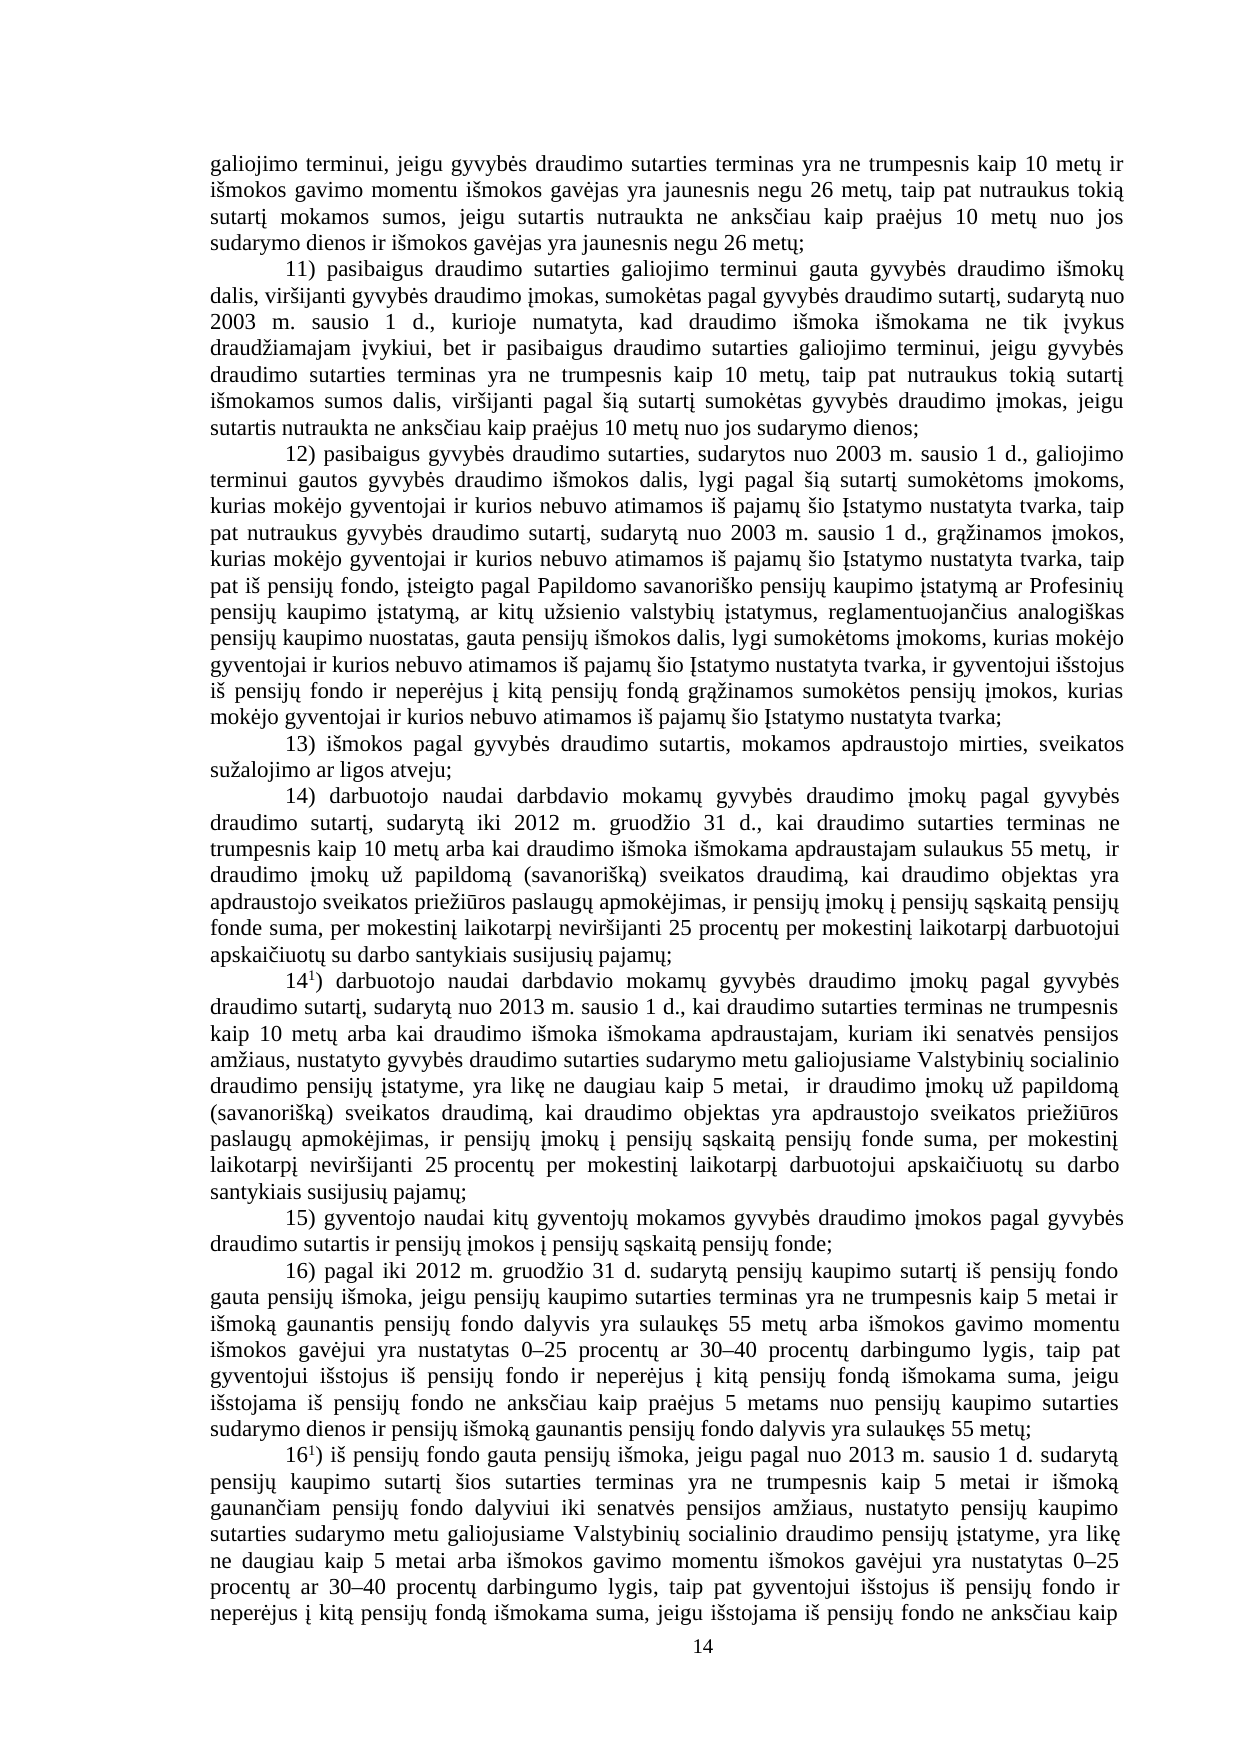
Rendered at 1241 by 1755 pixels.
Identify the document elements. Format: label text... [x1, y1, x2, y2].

text 11) pasibaigus draudimo sutarties galiojimo terminui gauta gyvybės draudimo išmokų dalis, viršijanti gyvybės draudimo įmokas, sumokėtas pagal gyvybės draudimo sutartį, sudarytą nuo 2003 m. sausio 1 d., kurioje numatyta, kad draudimo išmoka išmokama ne tik įvykus draudžiamajam įvykiui, bet ir pasibaigus draudimo sutarties galiojimo terminui, jeigu gyvybės draudimo sutarties terminas yra ne trumpesnis kaip 10 metų, taip pat nutraukus tokią sutartį išmokamos sumos dalis, viršijanti pagal šią sutartį sumokėtas gyvybės draudimo įmokas, jeigu sutartis nutraukta ne anksčiau kaip praėjus 10 metų nuo jos sudarymo dienos; [210, 255, 1126, 440]
text 16) pagal iki 2012 m. gruodžio 31 d. sudarytą pensijų kaupimo sutartį iš pensijų fondo gauta pensijų išmoka, jeigu pensijų kaupimo sutarties terminas yra ne trumpesnis kaip 5 metai ir išmoką gaunantis pensijų fondo dalyvis yra sulaukęs 55 metų arba išmokos gavimo momentu išmokos gavėjui yra nustatytas 0–25 procentų ar 30–40 procentų darbingumo lygis, taip pat gyventojui išstojus iš pensijų fondo ir neperėjus į kitą pensijų fondą išmokama suma, jeigu išstojama iš pensijų fondo ne anksčiau kaip praėjus 5 metams nuo pensijų kaupimo sutarties sudarymo dienos ir pensijų išmoką gaunantis pensijų fondo dalyvis yra sulaukęs 55 metų; [210, 1257, 1120, 1441]
text 15) gyventojo naudai kitų gyventojų mokamos gyvybės draudimo įmokos pagal gyvybės draudimo sutartis ir pensijų įmokos į pensijų sąskaitą pensijų fonde; [210, 1204, 1126, 1257]
text 14) darbuotojo naudai darbdavio mokamų gyvybės draudimo įmokų pagal gyvybės draudimo sutartį, sudarytą iki 2012 m. gruodžio 31 d., kai draudimo sutarties terminas ne trumpesnis kaip 10 metų arba kai draudimo išmoka išmokama apdraustajam sulaukus 55 metų, ir draudimo įmokų už papildomą (savanorišką) sveikatos draudimą, kai draudimo objektas yra apdraustojo sveikatos priežiūros paslaugų apmokėjimas, ir pensijų įmokų į pensijų sąskaitą pensijų fonde suma, per mokestinį laikotarpį neviršijanti 25 procentų per mokestinį laikotarpį darbuotojui apskaičiuotų su darbo santykiais susijusių pajamų; [210, 782, 1120, 967]
text 161) iš pensijų fondo gauta pensijų išmoka, jeigu pagal nuo 2013 m. sausio 1 d. sudarytą pensijų kaupimo sutartį šios sutarties terminas yra ne trumpesnis kaip 5 metai ir išmoką gaunančiam pensijų fondo dalyviui iki senatvės pensijos amžiaus, nustatyto pensijų kaupimo sutarties sudarymo metu galiojusiame Valstybinių socialinio draudimo pensijų įstatyme, yra likę ne daugiau kaip 5 metai arba išmokos gavimo momentu išmokos gavėjui yra nustatytas 0–25 procentų ar 30–40 procentų darbingumo lygis, taip pat gyventojui išstojus iš pensijų fondo ir neperėjus į kitą pensijų fondą išmokama suma, jeigu išstojama iš pensijų fondo ne anksčiau kaip [210, 1441, 1120, 1626]
text galiojimo terminui, jeigu gyvybės draudimo sutarties terminas yra ne trumpesnis kaip 10 metų ir išmokos gavimo momentu išmokos gavėjas yra jaunesnis negu 26 metų, taip pat nutraukus tokią sutartį mokamos sumos, jeigu sutartis nutraukta ne anksčiau kaip praėjus 10 metų nuo jos sudarymo dienos ir išmokos gavėjas yra jaunesnis negu 26 metų; [210, 150, 1126, 255]
text 12) pasibaigus gyvybės draudimo sutarties, sudarytos nuo 2003 m. sausio 1 d., galiojimo terminui gautos gyvybės draudimo išmokos dalis, lygi pagal šią sutartį sumokėtoms įmokoms, kurias mokėjo gyventojai ir kurios nebuvo atimamos iš pajamų šio Įstatymo nustatyta tvarka, taip pat nutraukus gyvybės draudimo sutartį, sudarytą nuo 2003 m. sausio 1 d., grąžinamos įmokos, kurias mokėjo gyventojai ir kurios nebuvo atimamos iš pajamų šio Įstatymo nustatyta tvarka, taip pat iš pensijų fondo, įsteigto pagal Papildomo savanoriško pensijų kaupimo įstatymą ar Profesinių pensijų kaupimo įstatymą, ar kitų užsienio valstybių įstatymus, reglamentuojančius analogiškas pensijų kaupimo nuostatas, gauta pensijų išmokos dalis, lygi sumokėtoms įmokoms, kurias mokėjo gyventojai ir kurios nebuvo atimamos iš pajamų šio Įstatymo nustatyta tvarka, ir gyventojui išstojus iš pensijų fondo ir neperėjus į kitą pensijų fondą grąžinamos sumokėtos pensijų įmokos, kurias mokėjo gyventojai ir kurios nebuvo atimamos iš pajamų šio Įstatymo nustatyta tvarka; [210, 440, 1126, 730]
text 141) darbuotojo naudai darbdavio mokamų gyvybės draudimo įmokų pagal gyvybės draudimo sutartį, sudarytą nuo 2013 m. sausio 1 d., kai draudimo sutarties terminas ne trumpesnis kaip 10 metų arba kai draudimo išmoka išmokama apdraustajam, kuriam iki senatvės pensijos amžiaus, nustatyto gyvybės draudimo sutarties sudarymo metu galiojusiame Valstybinių socialinio draudimo pensijų įstatyme, yra likę ne daugiau kaip 5 metai, ir draudimo įmokų už papildomą (savanorišką) sveikatos draudimą, kai draudimo objektas yra apdraustojo sveikatos priežiūros paslaugų apmokėjimas, ir pensijų įmokų į pensijų sąskaitą pensijų fonde suma, per mokestinį laikotarpį neviršijanti 25 procentų per mokestinį laikotarpį darbuotojui apskaičiuotų su darbo santykiais susijusių pajamų; [210, 967, 1120, 1204]
text 13) išmokos pagal gyvybės draudimo sutartis, mokamos apdraustojo mirties, sveikatos sužalojimo ar ligos atveju; [210, 730, 1126, 782]
